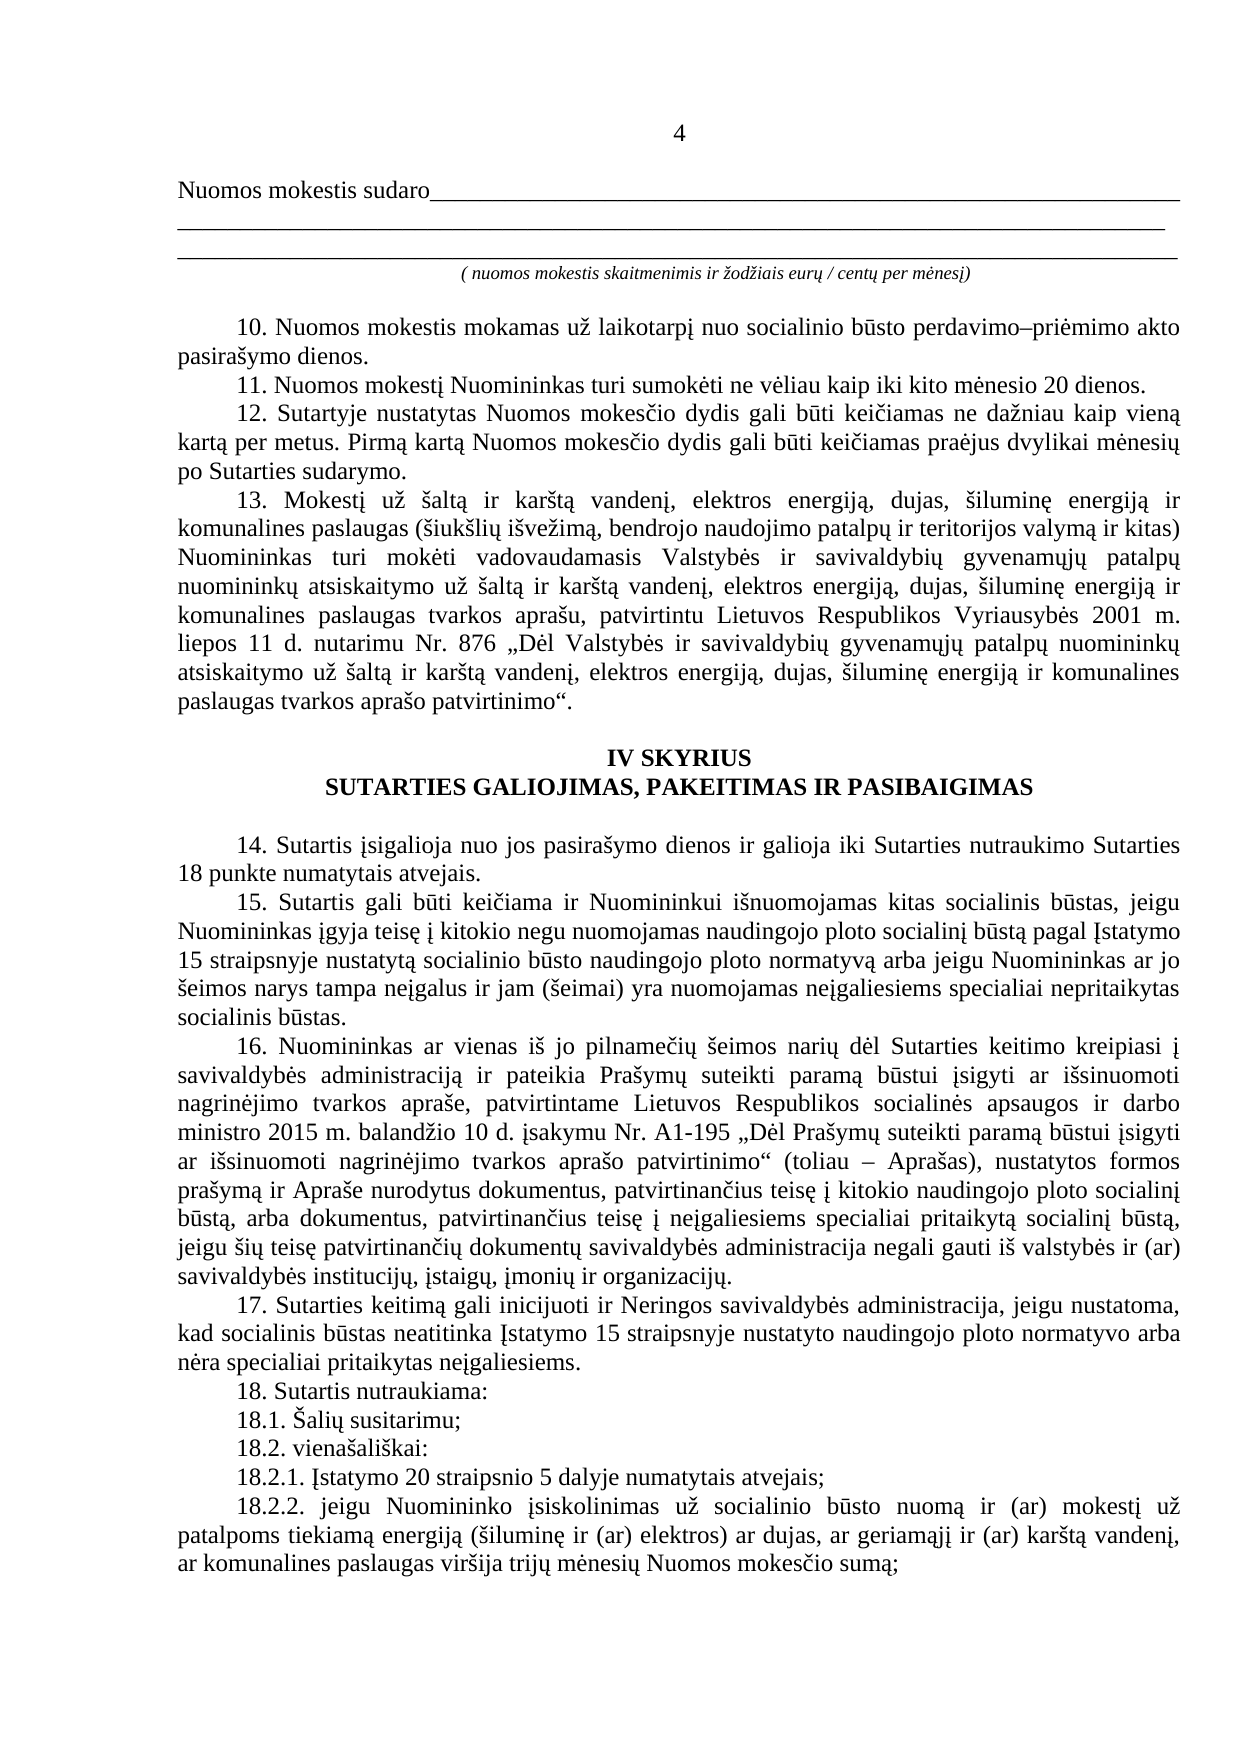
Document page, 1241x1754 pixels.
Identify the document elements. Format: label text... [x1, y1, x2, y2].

text IV SKYRIUS [177, 743, 1181, 772]
text 12. Sutartyje nustatytas Nuomos mokesčio dydis gali būti keičiamas ne dažniau kaip vieną kartą per metus. Pirmą kartą Nuomos mokesčio dydis gali būti keičiamas praėjus dvylikai mėnesių po Sutarties sudarymo. [177, 398, 1181, 485]
text 16. Nuomininkas ar vienas iš jo pilnamečių šeimos narių dėl Sutarties keitimo kreipiasi į savivaldybės administraciją ir pateikia Prašymų suteikti paramą būstui įsigyti ar išsinuomoti nagrinėjimo tvarkos apraše, patvirtintame Lietuvos Respublikos socialinės apsaugos ir darbo ministro 2015 m. balandžio 10 d. įsakymu Nr. A1-195 „Dėl Prašymų suteikti paramą būstui įsigyti ar išsinuomoti nagrinėjimo tvarkos aprašo patvirtinimo“ (toliau – Aprašas), nustatytos formos prašymą ir Apraše nurodytus dokumentus, patvirtinančius teisę į kitokio naudingojo ploto socialinį būstą, arba dokumentus, patvirtinančius teisę į neįgaliesiems specialiai pritaikytą socialinį būstą, jeigu šių teisę patvirtinančių dokumentų savivaldybės administracija negali gauti iš valstybės ir (ar) savivaldybės institucijų, įstaigų, įmonių ir organizacijų. [177, 1031, 1181, 1290]
text ________________________________________________________________________________ [177, 233, 1181, 262]
text 18.2. vienašališkai: [177, 1433, 1181, 1462]
text 11. Nuomos mokestį Nuomininkas turi sumokėti ne vėliau kaip iki kito mėnesio 20 dienos. [177, 370, 1181, 398]
text 18.1. Šalių susitarimu; [177, 1405, 1181, 1433]
text 18.2.1. Įstatymo 20 straipsnio 5 dalyje numatytais atvejais; [177, 1462, 1181, 1491]
text 17. Sutarties keitimą gali inicijuoti ir Neringos savivaldybės administracija, jeigu nustatoma, kad socialinis būstas neatitinka Įstatymo 15 straipsnyje nustatyto naudingojo ploto normatyvo arba nėra specialiai pritaikytas neįgaliesiems. [177, 1290, 1181, 1376]
text _______________________________________________________________________________ [177, 204, 1181, 233]
text 14. Sutartis įsigalioja nuo jos pasirašymo dienos ir galioja iki Sutarties nutraukimo Sutarties 18 punkte numatytais atvejais. [177, 830, 1181, 887]
text 18.2.2. jeigu Nuomininko įsiskolinimas už socialinio būsto nuomą ir (ar) mokestį už patalpoms tiekiamą energiją (šiluminę ir (ar) elektros) ar dujas, ar geriamąjį ir (ar) karštą vandenį, ar komunalines paslaugas viršija trijų mėnesių Nuomos mokesčio sumą; [177, 1491, 1181, 1577]
text 18. Sutartis nutraukiama: [177, 1376, 1181, 1405]
text Nuomos mokestis sudaro____________________________________________________________ [177, 176, 1181, 204]
text 10. Nuomos mokestis mokamas už laikotarpį nuo socialinio būsto perdavimo–priėmimo akto pasirašymo dienos. [177, 312, 1181, 370]
text 15. Sutartis gali būti keičiama ir Nuomininkui išnuomojamas kitas socialinis būstas, jeigu Nuomininkas įgyja teisę į kitokio negu nuomojamas naudingojo ploto socialinį būstą pagal Įstatymo 15 straipsnyje nustatytą socialinio būsto naudingojo ploto normatyvą arba jeigu Nuomininkas ar jo šeimos narys tampa neįgalus ir jam (šeimai) yra nuomojamas neįgaliesiems specialiai nepritaikytas socialinis būstas. [177, 887, 1181, 1031]
text 13. Mokestį už šaltą ir karštą vandenį, elektros energiją, dujas, šiluminę energiją ir komunalines paslaugas (šiukšlių išvežimą, bendrojo naudojimo patalpų ir teritorijos valymą ir kitas) Nuomininkas turi mokėti vadovaudamasis Valstybės ir savivaldybių gyvenamųjų patalpų nuomininkų atsiskaitymo už šaltą ir karštą vandenį, elektros energiją, dujas, šiluminę energiją ir komunalines paslaugas tvarkos aprašu, patvirtintu Lietuvos Respublikos Vyriausybės 2001 m. liepos 11 d. nutarimu Nr. 876 „Dėl Valstybės ir savivaldybių gyvenamųjų patalpų nuomininkų atsiskaitymo už šaltą ir karštą vandenį, elektros energiją, dujas, šiluminę energiją ir komunalines paslaugas tvarkos aprašo patvirtinimo“. [177, 485, 1181, 715]
text SUTARTIES GALIOJIMAS, PAKEITIMAS IR PASIBAIGIMAS [177, 772, 1181, 801]
text ( nuomos mokestis skaitmenimis ir žodžiais eurų / centų per mėnesį) [177, 262, 1181, 283]
